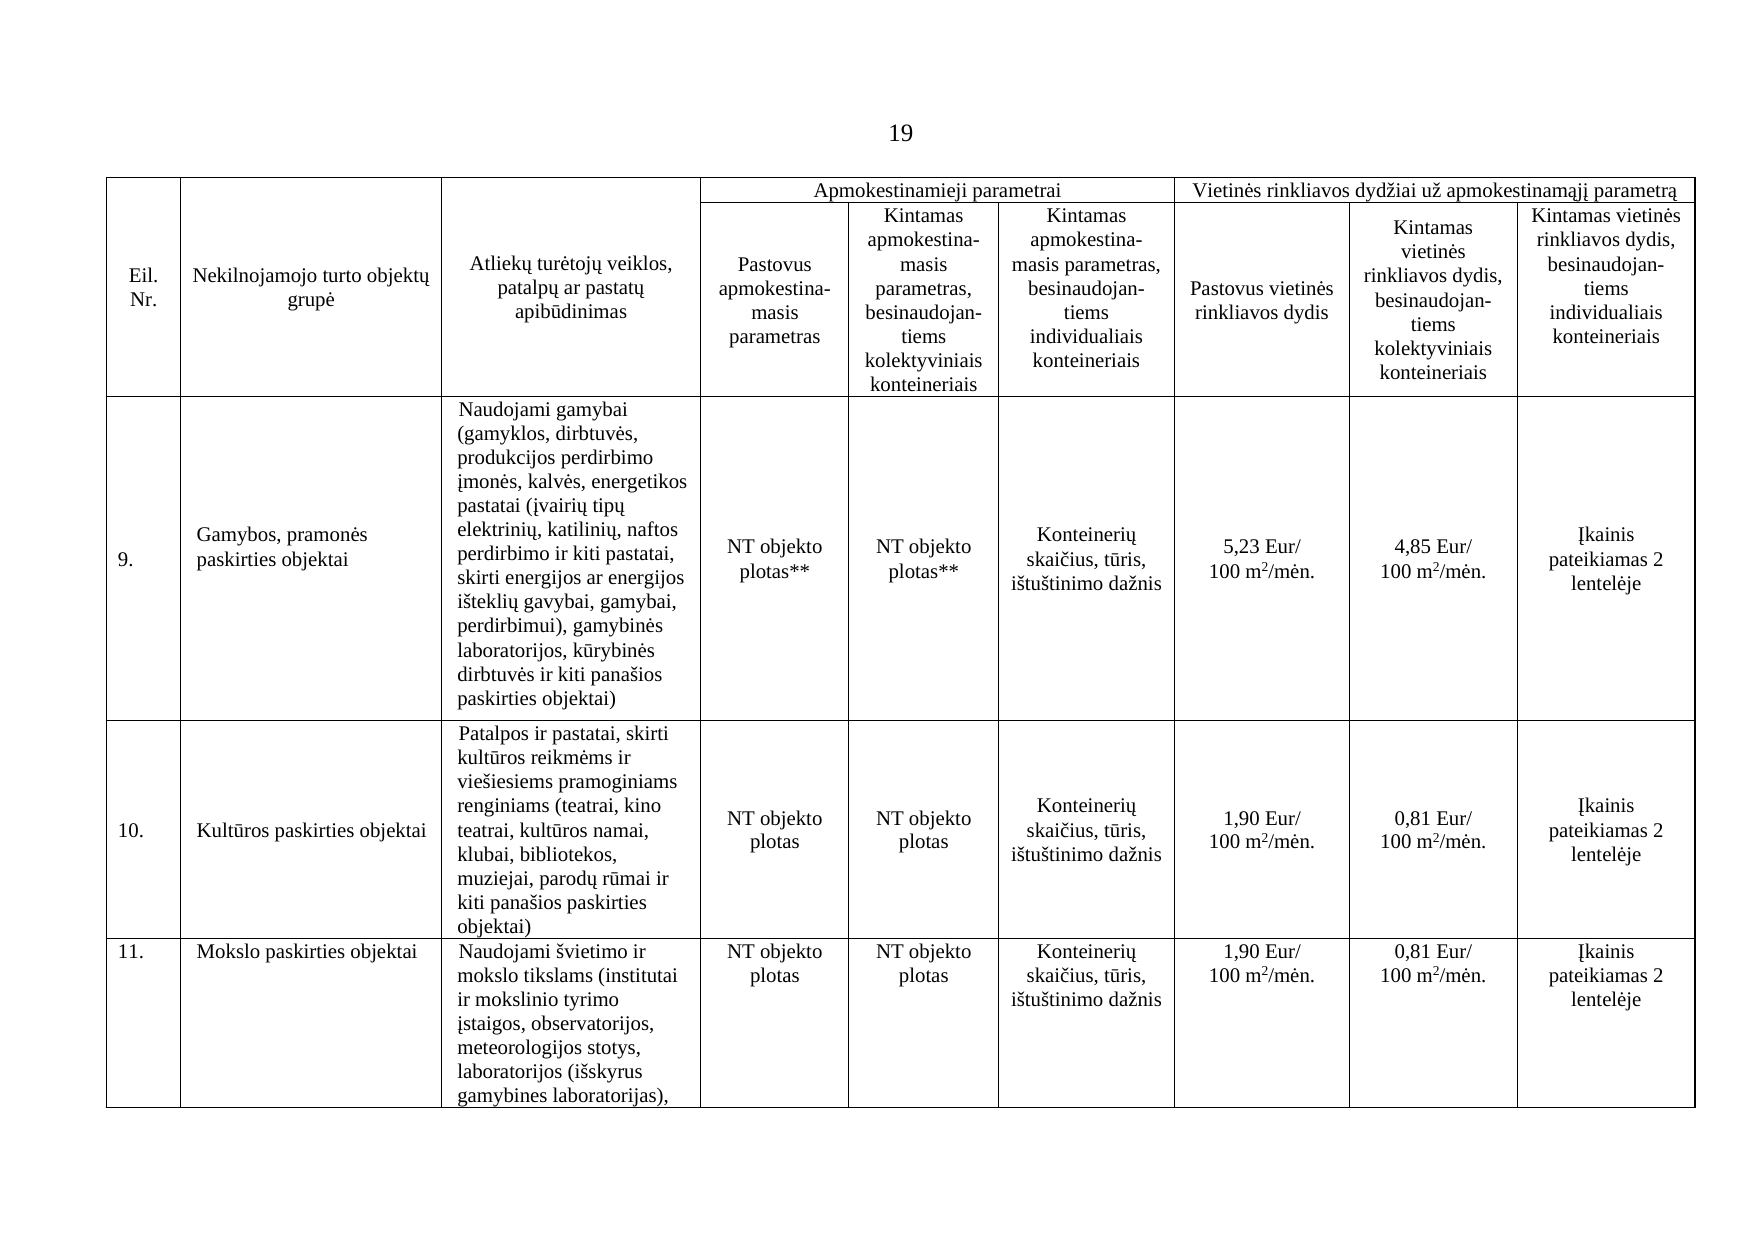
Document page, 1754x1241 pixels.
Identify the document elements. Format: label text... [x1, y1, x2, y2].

table_cell Kintamas apmokestina-masis parametras, besinaudojan-tiems individualiais konteineriais [999, 203, 1174, 396]
table_cell Mokslo paskirties objektai [181, 939, 441, 1107]
table_cell 9. [107, 397, 180, 720]
table_cell NT objekto plotas [849, 939, 998, 1107]
table_cell 10. [107, 721, 180, 938]
table_cell Patalpos ir pastatai, skirti kultūros reikmėms ir viešiesiems pramoginiams renginiams (teatrai, kino teatrai, kultūros namai, klubai, bibliotekos, muziejai, parodų rūmai ir kiti panašios paskirties objektai) [442, 721, 700, 938]
table_cell Kultūros paskirties objektai [181, 721, 441, 938]
table_cell NT objekto plotas** [701, 397, 848, 720]
table_cell Įkainis pateikiamas 2 lentelėje [1518, 397, 1694, 720]
table_cell Kintamas apmokestina-masis parametras, besinaudojan-tiems kolektyviniais konteineriais [849, 203, 998, 396]
table_cell Naudojami gamybai (gamyklos, dirbtuvės, produkcijos perdirbimo įmonės, kalvės, energetikos pastatai (įvairių tipų elektrinių, katilinių, naftos perdirbimo ir kiti pastatai, skirti energijos ar energijos išteklių gavybai, gamybai, perdirbimui), gamybinės laboratorijos, kūrybinės dirbtuvės ir kiti panašios paskirties objektai) [442, 397, 700, 720]
table_cell 5,23 Eur/ 100 m2/mėn. [1175, 397, 1349, 720]
table_cell Įkainis pateikiamas 2 lentelėje [1518, 721, 1694, 938]
table_header Atliekų turėtojų veiklos, patalpų ar pastatų apibūdinimas [442, 178, 700, 396]
table_cell NT objekto plotas** [849, 397, 998, 720]
table_cell Naudojami švietimo ir mokslo tikslams (institutai ir mokslinio tyrimo įstaigos, observatorijos, meteorologijos stotys, laboratorijos (išskyrus gamybines laboratorijas), [442, 939, 700, 1107]
table_header Eil. Nr. [107, 178, 180, 396]
table_cell Pastovus apmokestina-masis parametras [701, 203, 848, 396]
table_cell Įkainis pateikiamas 2 lentelėje [1518, 939, 1694, 1107]
table_cell 1,90 Eur/ 100 m2/mėn. [1175, 939, 1349, 1107]
table_cell Pastovus vietinės rinkliavos dydis [1175, 203, 1349, 396]
table_cell 4,85 Eur/ 100 m2/mėn. [1350, 397, 1517, 720]
table_header Apmokestinamieji parametrai [701, 178, 1174, 202]
table_cell NT objekto plotas [701, 939, 848, 1107]
table_header Nekilnojamojo turto objektų grupė [181, 178, 441, 396]
table_cell Konteinerių skaičius, tūris, ištuštinimo dažnis [999, 721, 1174, 938]
table_cell NT objekto plotas [701, 721, 848, 938]
table_cell Gamybos, pramonės paskirties objektai [181, 397, 441, 720]
table_cell 1,90 Eur/ 100 m2/mėn. [1175, 721, 1349, 938]
table_header Vietinės rinkliavos dydžiai už apmokestinamąjį parametrą [1175, 178, 1694, 202]
table_cell Konteinerių skaičius, tūris, ištuštinimo dažnis [999, 397, 1174, 720]
table_cell Konteinerių skaičius, tūris, ištuštinimo dažnis [999, 939, 1174, 1107]
table_cell Kintamas vietinės rinkliavos dydis, besinaudojan-tiems individualiais konteineriais [1518, 203, 1694, 396]
table_cell Kintamas vietinės rinkliavos dydis, besinaudojan-tiems kolektyviniais konteineriais [1350, 203, 1517, 396]
table_cell 11. [107, 939, 180, 1107]
table_cell NT objekto plotas [849, 721, 998, 938]
table_cell 0,81 Eur/ 100 m2/mėn. [1350, 939, 1517, 1107]
table_cell 0,81 Eur/ 100 m2/mėn. [1350, 721, 1517, 938]
